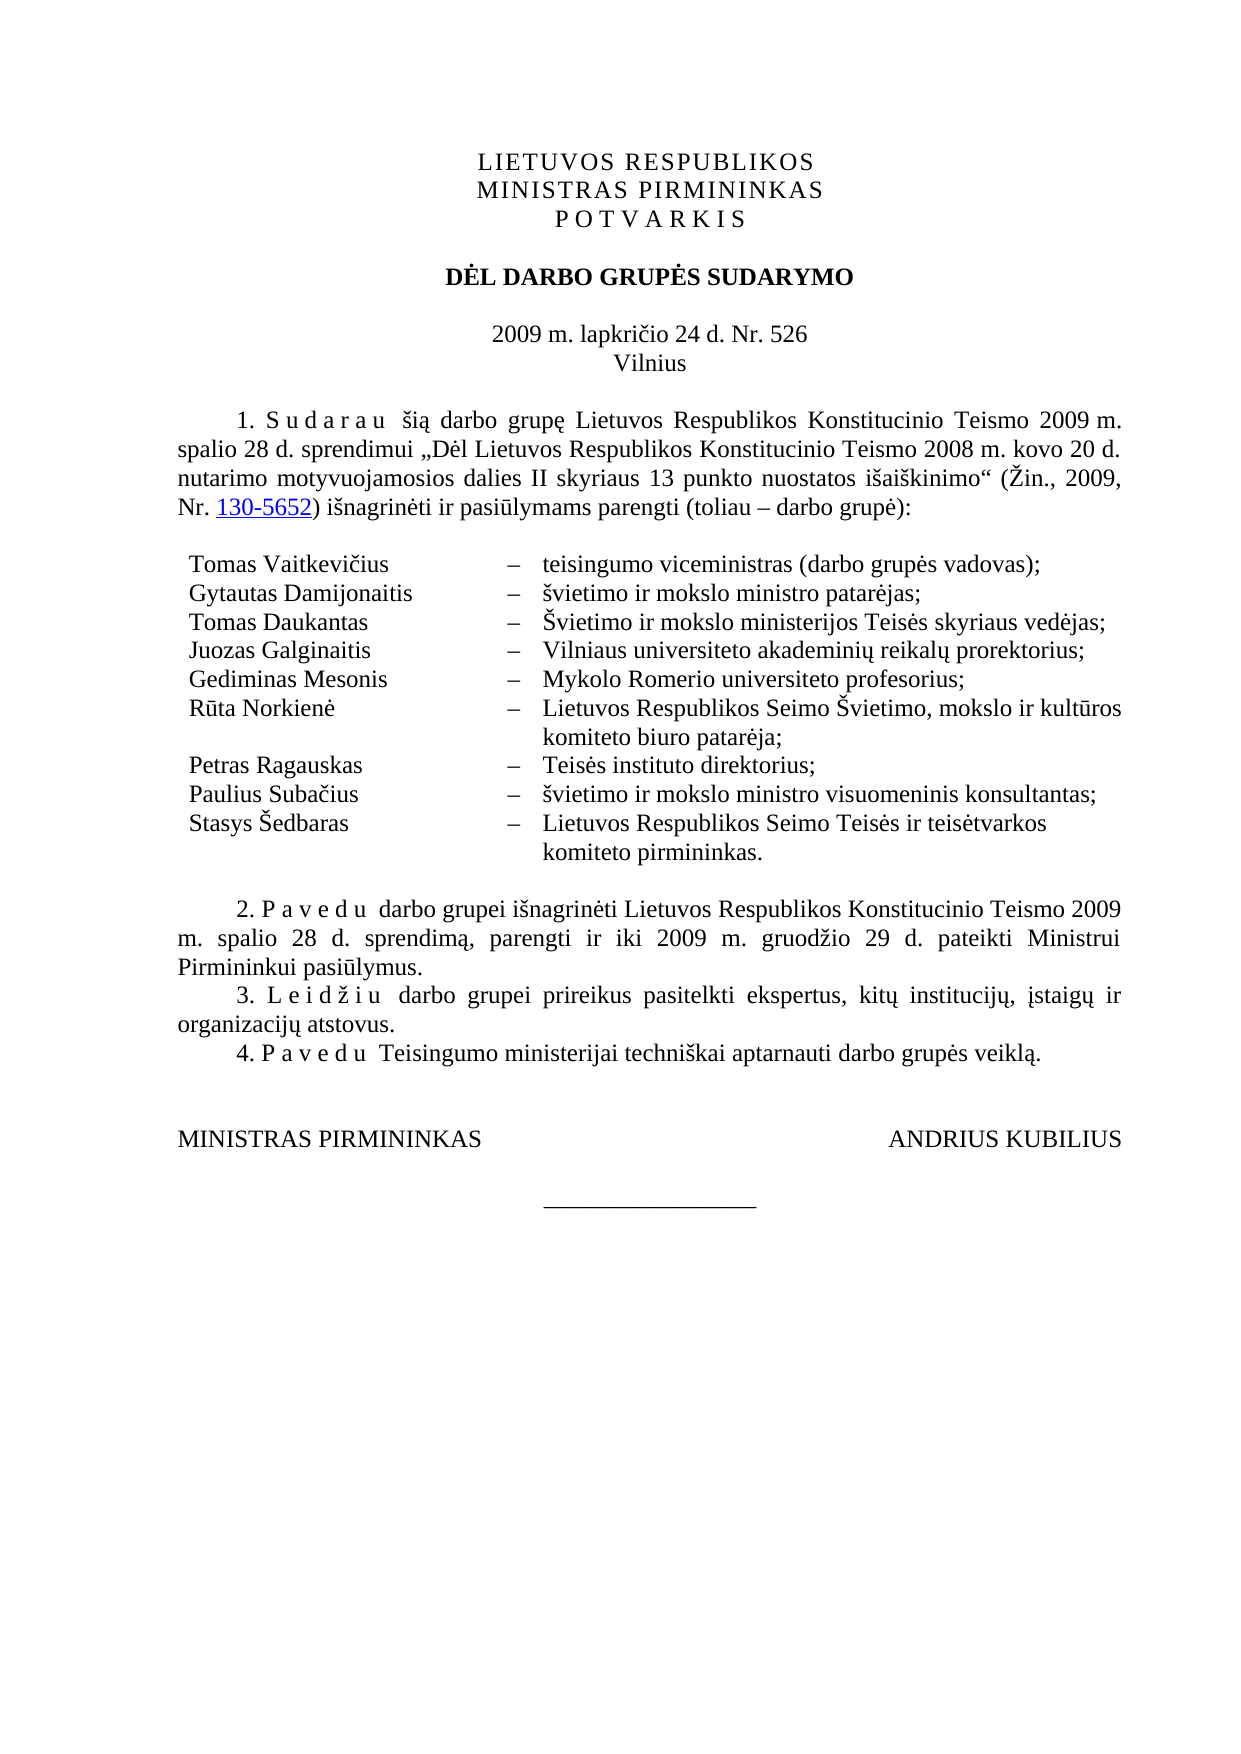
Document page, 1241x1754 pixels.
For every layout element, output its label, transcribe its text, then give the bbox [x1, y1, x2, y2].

table_cell – [496, 693, 531, 751]
table_cell – [496, 607, 531, 636]
table_header – [496, 549, 531, 578]
table_cell Švietimo ir mokslo ministerijos Teisės skyriaus vedėjas; [531, 607, 1133, 636]
text 2009 m. lapkričio 24 d. Nr. 526 [177, 319, 1122, 348]
text 4. Pavedu Teisingumo ministerijai techniškai aptarnauti darbo grupės veiklą. [177, 1038, 1122, 1067]
table_header teisingumo viceministras (darbo grupės vadovas); [531, 549, 1133, 578]
table_cell Gediminas Mesonis [177, 664, 496, 693]
table_cell Paulius Subačius [177, 779, 496, 808]
text DĖL DARBO GRUPĖS SUDARYMO [177, 262, 1122, 291]
text MINISTRAS PIRMININKAS [177, 176, 1122, 204]
table_cell Vilniaus universiteto akademinių reikalų prorektorius; [531, 636, 1133, 664]
table_cell Lietuvos Respublikos Seimo Švietimo, mokslo ir kultūros komiteto biuro patarėja; [531, 693, 1133, 751]
table_cell Mykolo Romerio universiteto profesorius; [531, 664, 1133, 693]
table_cell Teisės instituto direktorius; [531, 751, 1133, 779]
table_cell – [496, 664, 531, 693]
table_cell – [496, 751, 531, 779]
text 3. Leidžiu darbo grupei prireikus pasitelkti ekspertus, kitų institucijų, įstaigų ir organizacijų atstovus. [177, 981, 1122, 1038]
text MINISTRAS PIRMININKAS ANDRIUS KUBILIUS [177, 1124, 1122, 1153]
table_cell Juozas Galginaitis [177, 636, 496, 664]
text _________________ [177, 1182, 1122, 1211]
text POTVARKIS [177, 204, 1122, 233]
text 2. Pavedu darbo grupei išnagrinėti Lietuvos Respublikos Konstitucinio Teismo 2009 m. spalio 28 d. sprendimą, parengti ir iki 2009 m. gruodžio 29 d. pateikti Ministrui Pirmininkui pasiūlymus. [177, 894, 1122, 981]
table_cell – [496, 578, 531, 607]
table_cell Rūta Norkienė [177, 693, 496, 751]
table_cell – [496, 779, 531, 808]
table_cell – [496, 808, 531, 866]
table_cell – [496, 636, 531, 664]
table_cell Lietuvos Respublikos Seimo Teisės ir teisėtvarkos komiteto pirmininkas. [531, 808, 1133, 866]
text Vilnius [177, 348, 1122, 377]
text LIETUVOS RESPUBLIKOS [177, 147, 1122, 176]
text 1. Sudarau šią darbo grupę Lietuvos Respublikos Konstitucinio Teismo 2009 m. spalio 28 d. sprendimui „Dėl Lietuvos Respublikos Konstitucinio Teismo 2008 m. kovo 20 d. nutarimo motyvuojamosios dalies II skyriaus 13 punkto nuostatos išaiškinimo“ (Žin., 2009, Nr. 130-5652) išnagrinėti ir pasiūlymams parengti (toliau – darbo grupė): [177, 406, 1122, 521]
table_cell Petras Ragauskas [177, 751, 496, 779]
table_cell Gytautas Damijonaitis [177, 578, 496, 607]
table_cell švietimo ir mokslo ministro patarėjas; [531, 578, 1133, 607]
table_cell Stasys Šedbaras [177, 808, 496, 866]
table_header Tomas Vaitkevičius [177, 549, 496, 578]
table_cell Tomas Daukantas [177, 607, 496, 636]
table_cell švietimo ir mokslo ministro visuomeninis konsultantas; [531, 779, 1133, 808]
